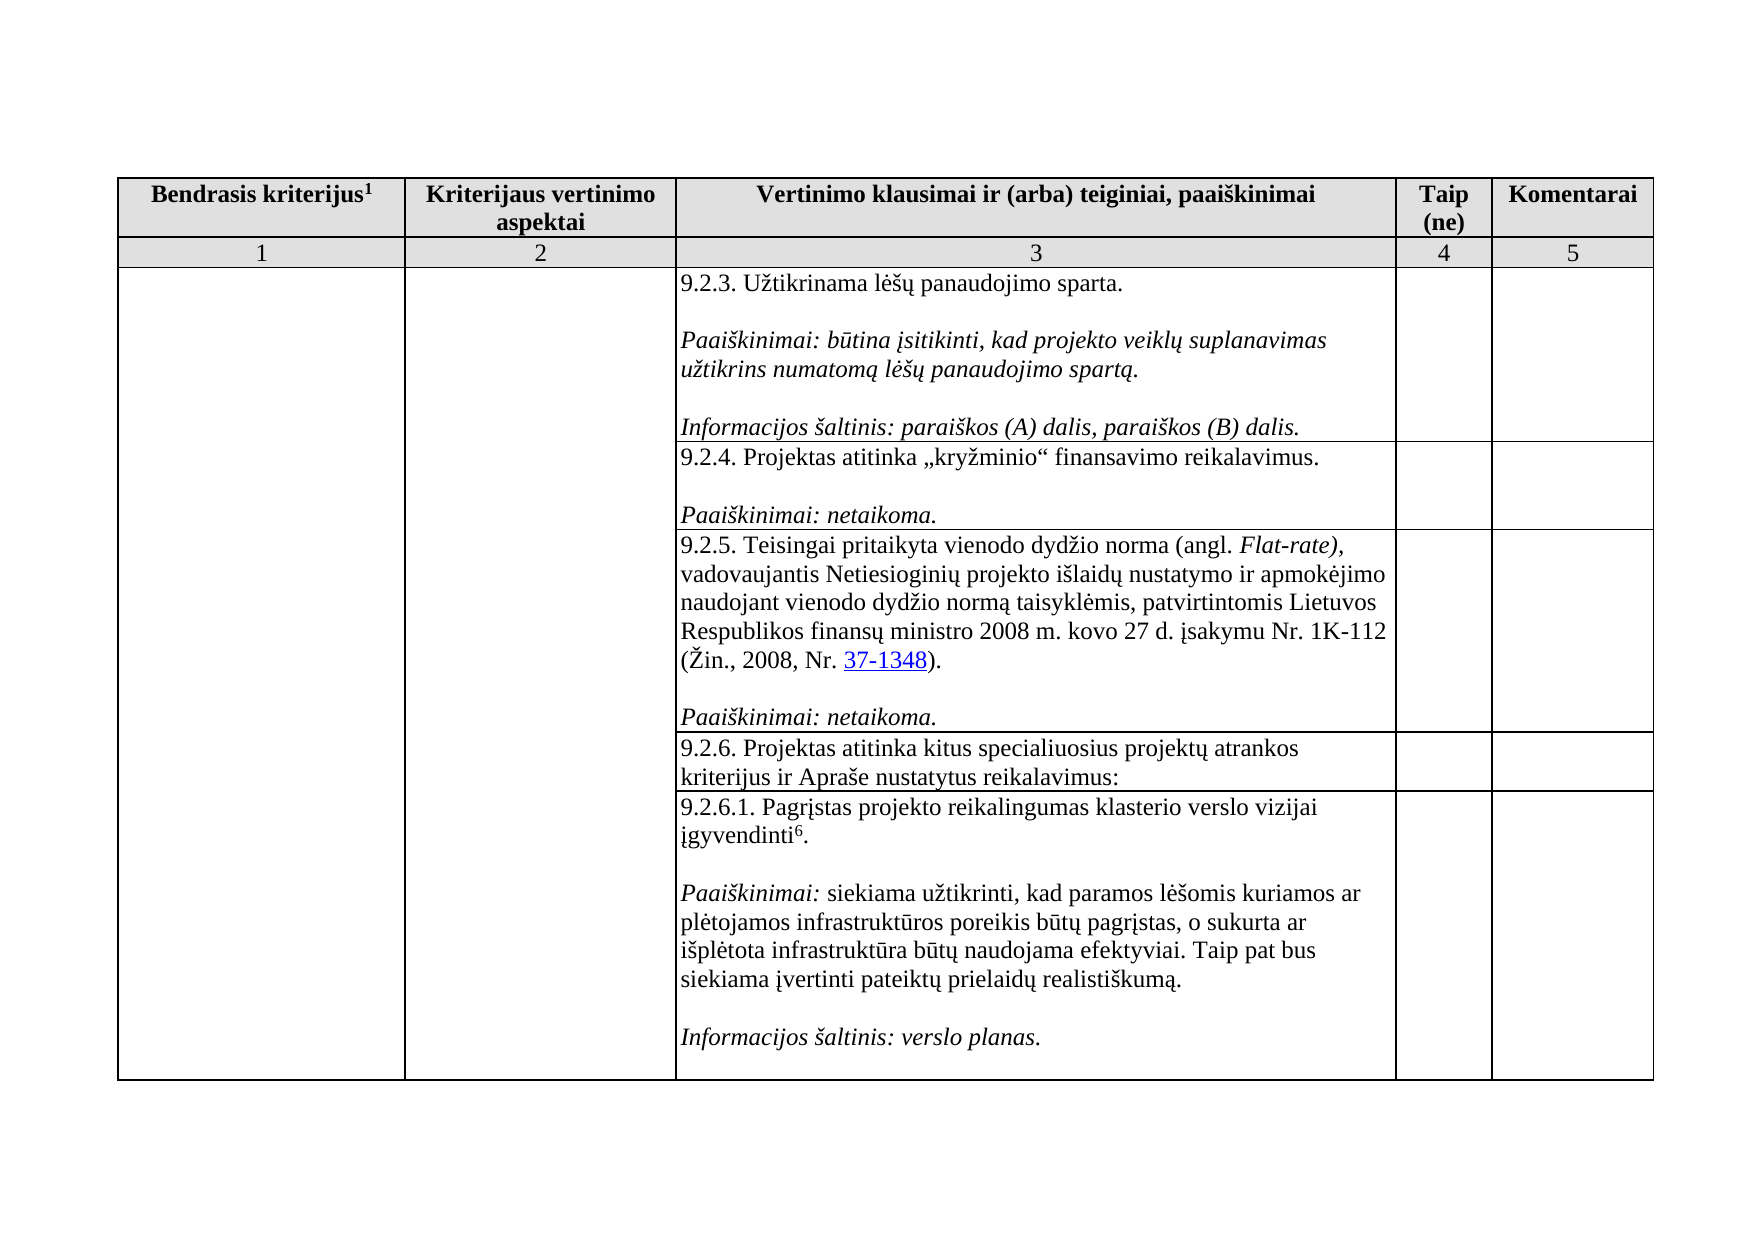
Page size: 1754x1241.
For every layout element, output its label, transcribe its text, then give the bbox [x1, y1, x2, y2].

table_cell [1493, 733, 1653, 790]
table_cell 2 [406, 238, 675, 267]
table_cell 9.2.6.1. Pagrįstas projekto reikalingumas klasterio verslo vizijai įgyvendinti6. Paaiškinimai: siekiama užtikrinti, kad paramos lėšomis kuriamos ar plėtojamos infrastruktūros poreikis būtų pagrįstas, o sukurta ar išplėtota infrastruktūra būtų naudojama efektyviai. Taip pat bus siekiama įvertinti pateiktų prielaidų realistiškumą. Informacijos šaltinis: verslo planas. [677, 792, 1395, 1079]
table_cell 4 [1397, 238, 1491, 267]
table_cell [1493, 442, 1653, 528]
table_cell 1 [119, 238, 404, 267]
table_header Komentarai [1493, 179, 1653, 236]
table_header Taip (ne) [1397, 179, 1491, 236]
table_cell 9.2.4. Projektas atitinka „kryžminio“ finansavimo reikalavimus. Paaiškinimai: netaikoma. [677, 442, 1395, 528]
table_cell [1397, 268, 1491, 441]
table_cell [1397, 530, 1491, 731]
table_cell [1493, 268, 1653, 441]
table_cell 9.2.5. Teisingai pritaikyta vienodo dydžio norma (angl. Flat-rate), vadovaujantis Netiesioginių projekto išlaidų nustatymo ir apmokėjimo naudojant vienodo dydžio normą taisyklėmis, patvirtintomis Lietuvos Respublikos finansų ministro 2008 m. kovo 27 d. įsakymu Nr. 1K-112 (Žin., 2008, Nr. 37-1348). Paaiškinimai: netaikoma. [677, 530, 1395, 731]
table_cell 3 [677, 238, 1395, 267]
table_cell [1397, 792, 1491, 1079]
table_cell [1493, 530, 1653, 731]
table_cell [1397, 733, 1491, 790]
table_header Kriterijaus vertinimo aspektai [406, 179, 675, 236]
table_header Bendrasis kriterijus1 [119, 179, 404, 236]
table_cell [119, 268, 404, 1079]
table_header Vertinimo klausimai ir (arba) teiginiai, paaiškinimai [677, 179, 1395, 236]
table_cell 9.2.3. Užtikrinama lėšų panaudojimo sparta. Paaiškinimai: būtina įsitikinti, kad projekto veiklų suplanavimas užtikrins numatomą lėšų panaudojimo spartą. Informacijos šaltinis: paraiškos (A) dalis, paraiškos (B) dalis. [677, 268, 1395, 441]
table_cell [1493, 792, 1653, 1079]
table_cell [406, 268, 675, 1079]
table_cell 5 [1493, 238, 1653, 267]
table_cell 9.2.6. Projektas atitinka kitus specialiuosius projektų atrankos kriterijus ir Apraše nustatytus reikalavimus: [677, 733, 1395, 790]
table_cell [1397, 442, 1491, 528]
